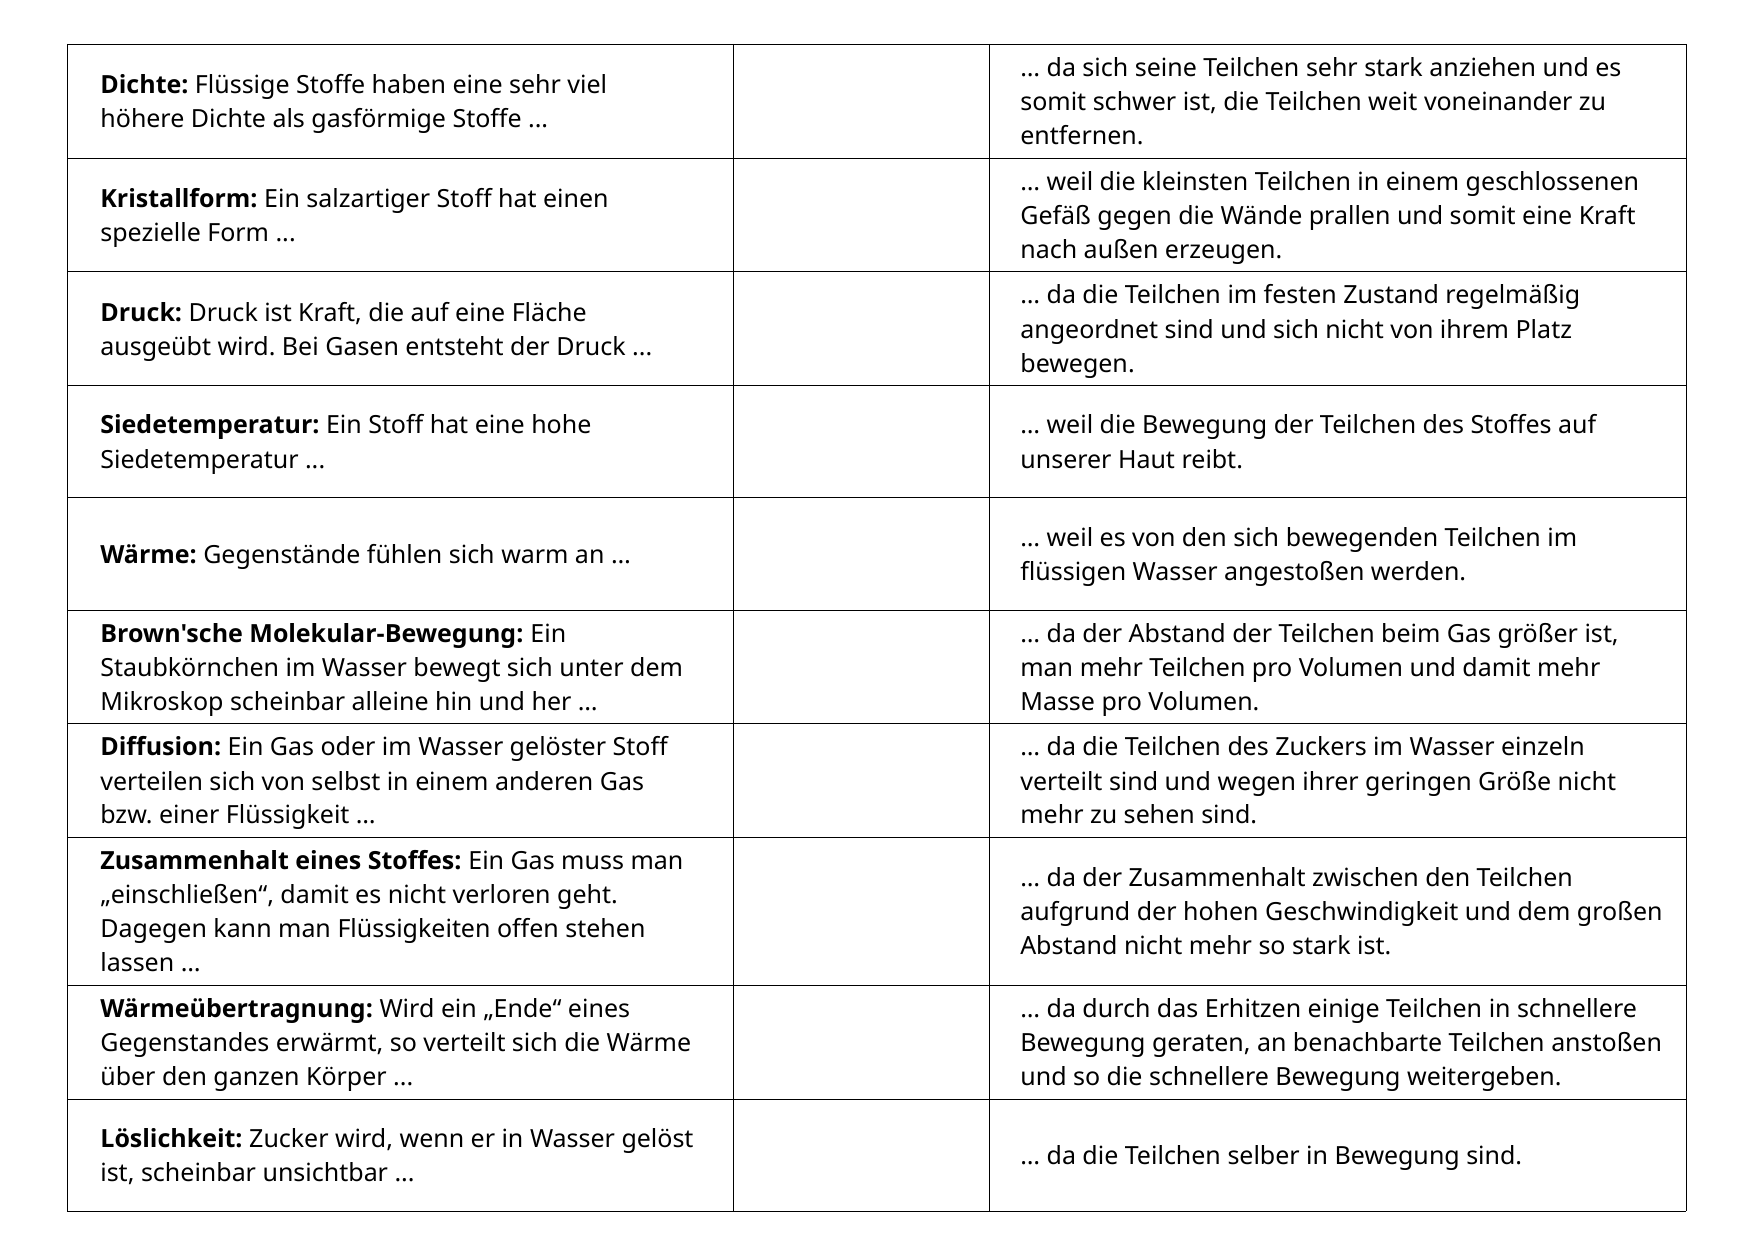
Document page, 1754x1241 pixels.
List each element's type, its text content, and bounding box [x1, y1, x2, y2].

table_cell [734, 1100, 989, 1211]
table_cell [734, 724, 989, 837]
table_cell Wärme: Gegenstände fühlen sich warm an … [68, 498, 733, 609]
table_cell Löslichkeit: Zucker wird, wenn er in Wasser gelöst ist, scheinbar unsichtbar ... [68, 1100, 733, 1211]
table_cell … weil es von den sich bewegenden Teilchen im flüssigen Wasser angestoßen werden. [990, 498, 1686, 609]
table_cell [734, 498, 989, 609]
table_header Dichte: Flüssige Stoffe haben eine sehr viel höhere Dichte als gasförmige Stoffe ... [68, 45, 733, 158]
table_cell [734, 611, 989, 723]
table_cell Zusammenhalt eines Stoffes: Ein Gas muss man „einschließen“, damit es nicht verloren geht. Dagegen kann man Flüssigkeiten offen stehen lassen … [68, 838, 733, 985]
table_cell … da der Zusammenhalt zwischen den Teilchen aufgrund der hohen Geschwindigkeit und dem großen Abstand nicht mehr so stark ist. [990, 838, 1686, 985]
table_cell … weil die kleinsten Teilchen in einem geschlossenen Gefäß gegen die Wände prallen und somit eine Kraft nach außen erzeugen. [990, 159, 1686, 271]
table_cell … da der Abstand der Teilchen beim Gas größer ist, man mehr Teilchen pro Volumen und damit mehr Masse pro Volumen. [990, 611, 1686, 723]
table_header … da sich seine Teilchen sehr stark anziehen und es somit schwer ist, die Teilchen weit voneinander zu entfernen. [990, 45, 1686, 158]
table_cell … da die Teilchen des Zuckers im Wasser einzeln verteilt sind und wegen ihrer geringen Größe nicht mehr zu sehen sind. [990, 724, 1686, 837]
table_cell [734, 386, 989, 497]
table_cell Diffusion: Ein Gas oder im Wasser gelöster Stoff verteilen sich von selbst in einem anderen Gas bzw. einer Flüssigkeit … [68, 724, 733, 837]
table_cell [734, 986, 989, 1098]
table_cell … da die Teilchen im festen Zustand regelmäßig angeordnet sind und sich nicht von ihrem Platz bewegen. [990, 272, 1686, 385]
table_cell Kristallform: Ein salzartiger Stoff hat einen spezielle Form ... [68, 159, 733, 271]
table_cell Druck: Druck ist Kraft, die auf eine Fläche ausgeübt wird. Bei Gasen entsteht der Druck ... [68, 272, 733, 385]
table_cell … weil die Bewegung der Teilchen des Stoffes auf unserer Haut reibt. [990, 386, 1686, 497]
table_cell [734, 159, 989, 271]
table_cell Brown'sche Molekular-Bewegung: Ein Staubkörnchen im Wasser bewegt sich unter dem Mikroskop scheinbar alleine hin und her … [68, 611, 733, 723]
table_cell [734, 272, 989, 385]
table_cell Wärmeübertragnung: Wird ein „Ende“ eines Gegenstandes erwärmt, so verteilt sich die Wärme über den ganzen Körper ... [68, 986, 733, 1098]
table_cell Siedetemperatur: Ein Stoff hat eine hohe Siedetemperatur ... [68, 386, 733, 497]
table_cell [734, 838, 989, 985]
table_cell … da durch das Erhitzen einige Teilchen in schnellere Bewegung geraten, an benachbarte Teilchen anstoßen und so die schnellere Bewegung weitergeben. [990, 986, 1686, 1098]
table_header [734, 45, 989, 158]
table_cell … da die Teilchen selber in Bewegung sind. [990, 1100, 1686, 1211]
